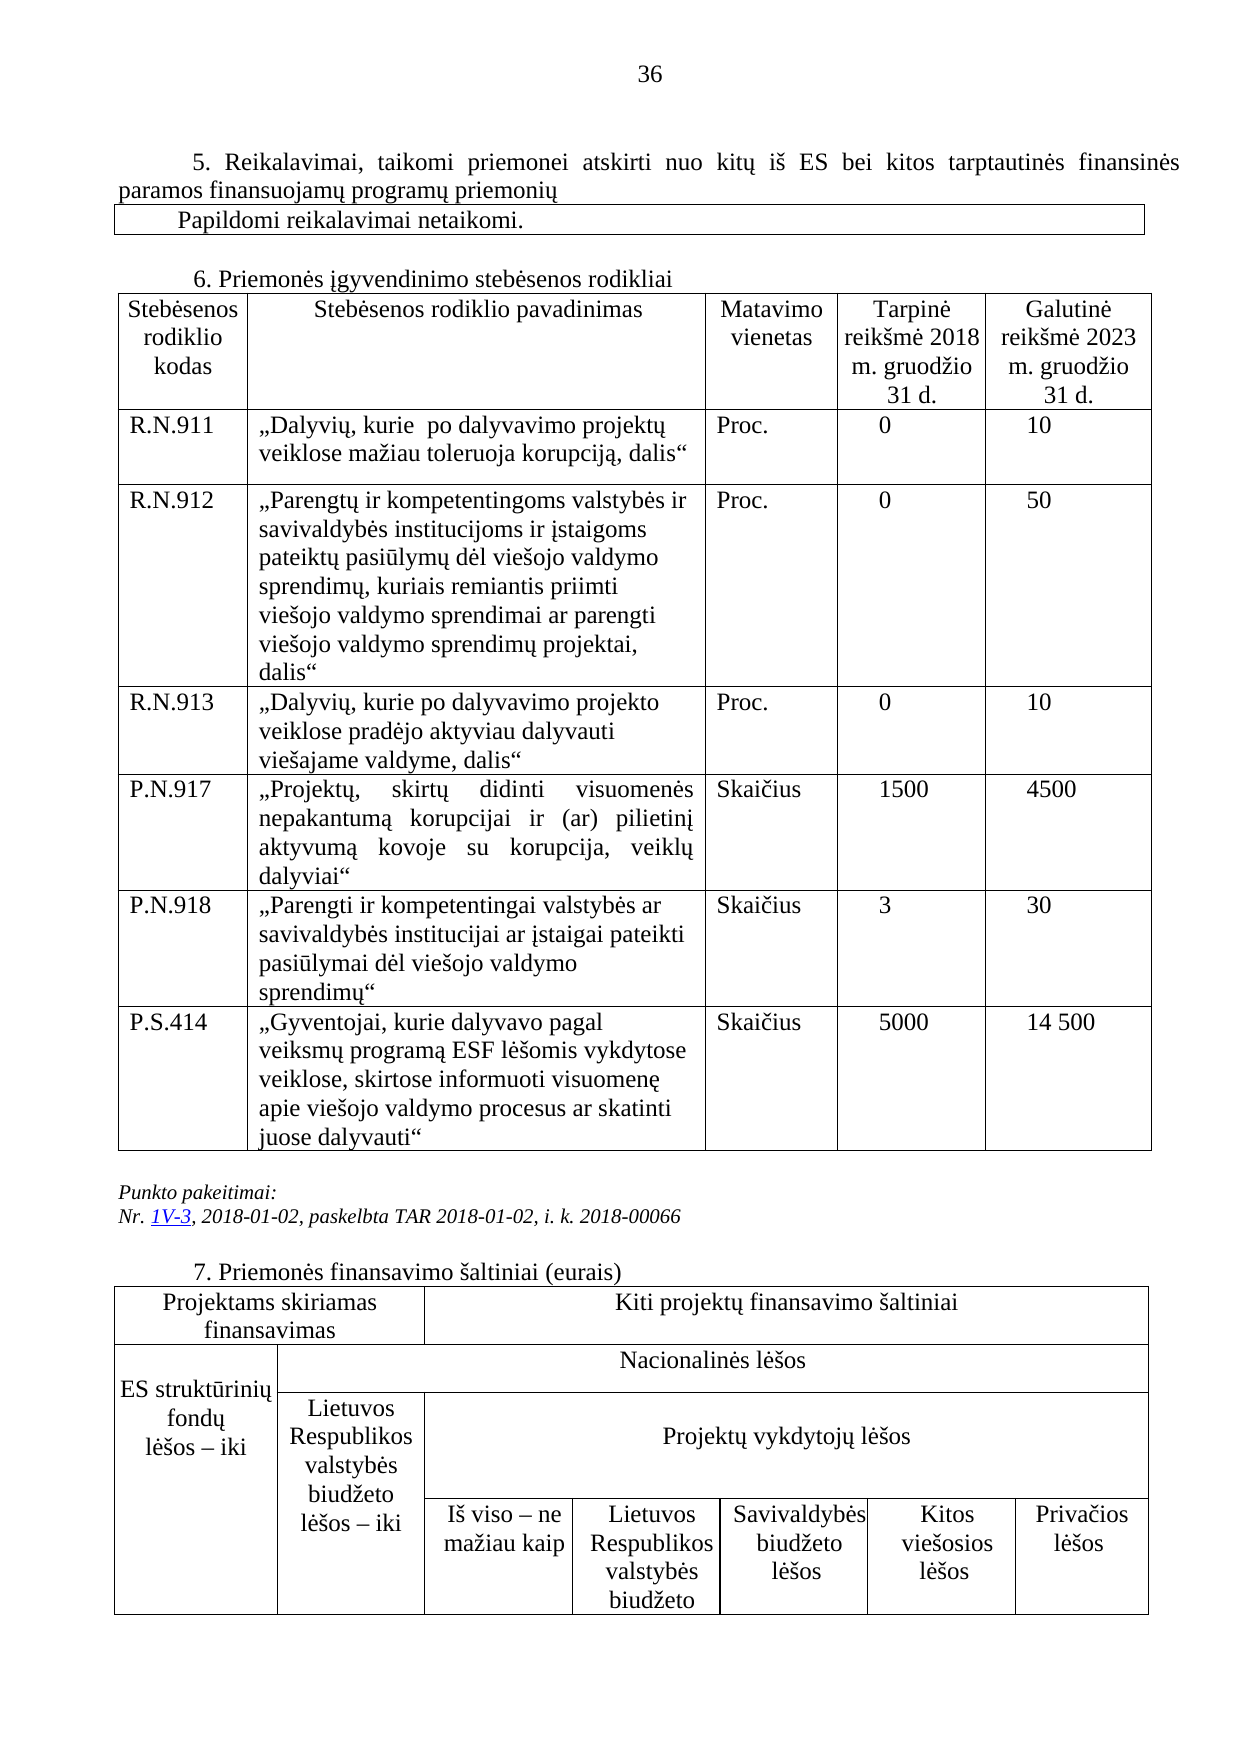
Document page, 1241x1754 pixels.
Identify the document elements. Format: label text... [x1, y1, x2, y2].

table_cell Privačios lėšos [1016, 1499, 1148, 1614]
text 7. Priemonės finansavimo šaltiniai (eurais) [118, 1257, 1181, 1286]
table_cell Savivaldybės biudžeto lėšos [721, 1499, 867, 1614]
table_header Stebėsenos rodiklio pavadinimas [248, 294, 705, 409]
table_cell R.N.913 [119, 687, 247, 773]
table_cell P.N.917 [119, 775, 247, 889]
table_cell Skaičius [706, 1007, 837, 1150]
table_cell R.N.912 [119, 485, 247, 686]
table_cell 10 [986, 687, 1151, 773]
table_cell „Gyventojai, kurie dalyvavo pagal veiksmų programą ESF lėšomis vykdytose veiklose, skirtose informuoti visuomenę apie viešojo valdymo procesus ar skatinti juose dalyvauti“ [248, 1007, 705, 1150]
table_header Galutinė reikšmė 2023 m. gruodžio 31 d. [986, 294, 1151, 409]
table_header Tarpinė reikšmė 2018 m. gruodžio 31 d. [838, 294, 985, 409]
table_cell „Parengti ir kompetentingai valstybės ar savivaldybės institucijai ar įstaigai pateikti pasiūlymai dėl viešojo valdymo sprendimų“ [248, 891, 705, 1006]
table_cell 50 [986, 485, 1151, 686]
table_cell 0 [838, 687, 985, 773]
text 6. Priemonės įgyvendinimo stebėsenos rodikliai [118, 264, 1181, 293]
table_cell „Projektų, skirtų didinti visuomenės nepakantumą korupcijai ir (ar) pilietinį aktyvumą kovoje su korupcija, veiklų dalyviai“ [248, 775, 705, 889]
table_cell Proc. [706, 485, 837, 686]
text Nr. 1V-3, 2018-01-02, paskelbta TAR 2018-01-02, i. k. 2018-00066 [118, 1204, 1181, 1228]
table_cell Proc. [706, 687, 837, 773]
table_cell 14 500 [986, 1007, 1151, 1150]
table_cell „Dalyvių, kurie po dalyvavimo projekto veiklose pradėjo aktyviau dalyvauti viešajame valdyme, dalis“ [248, 687, 705, 773]
table_cell Kitos viešosios lėšos [868, 1499, 1015, 1614]
table_header Stebėsenos rodiklio kodas [119, 294, 247, 409]
table_cell „Parengtų ir kompetentingoms valstybės ir savivaldybės institucijoms ir įstaigoms pateiktų pasiūlymų dėl viešojo valdymo sprendimų, kuriais remiantis priimti viešojo valdymo sprendimai ar parengti viešojo valdymo sprendimų projektai, dalis“ [248, 485, 705, 686]
table_cell 0 [838, 485, 985, 686]
table_cell 1500 [838, 775, 985, 889]
table_cell Projektų vykdytojų lėšos [425, 1393, 1148, 1498]
text Punkto pakeitimai: [118, 1180, 1181, 1204]
table_cell P.S.414 [119, 1007, 247, 1150]
table_cell Nacionalinės lėšos [278, 1345, 1148, 1392]
table_cell 3 [838, 891, 985, 1006]
table_cell Proc. [706, 410, 837, 484]
table_header Kiti projektų finansavimo šaltiniai [425, 1287, 1148, 1344]
table_cell Skaičius [706, 891, 837, 1006]
table_cell R.N.911 [119, 410, 247, 484]
table_header Papildomi reikalavimai netaikomi. [115, 205, 1144, 234]
table_cell „Dalyvių, kurie po dalyvavimo projektų veiklose mažiau toleruoja korupciją, dalis“ [248, 410, 705, 484]
table_cell Lietuvos Respublikos valstybės biudžeto [573, 1499, 719, 1614]
table_cell P.N.918 [119, 891, 247, 1006]
table_header Projektams skiriamas finansavimas [115, 1287, 424, 1344]
text 5. Reikalavimai, taikomi priemonei atskirti nuo kitų iš ES bei kitos tarptautinės finansinės paramos finansuojamų programų priemonių [118, 147, 1181, 204]
table_cell 30 [986, 891, 1151, 1006]
table_cell 4500 [986, 775, 1151, 889]
table_cell 5000 [838, 1007, 985, 1150]
table_cell 0 [838, 410, 985, 484]
table_cell ES struktūrinių fondų lėšos – iki [115, 1345, 277, 1614]
table_cell 10 [986, 410, 1151, 484]
table_cell Lietuvos Respublikos valstybės biudžeto lėšos – iki [278, 1393, 424, 1614]
table_cell Skaičius [706, 775, 837, 889]
table_header Matavimo vienetas [706, 294, 837, 409]
table_cell Iš viso – ne mažiau kaip [425, 1499, 572, 1614]
